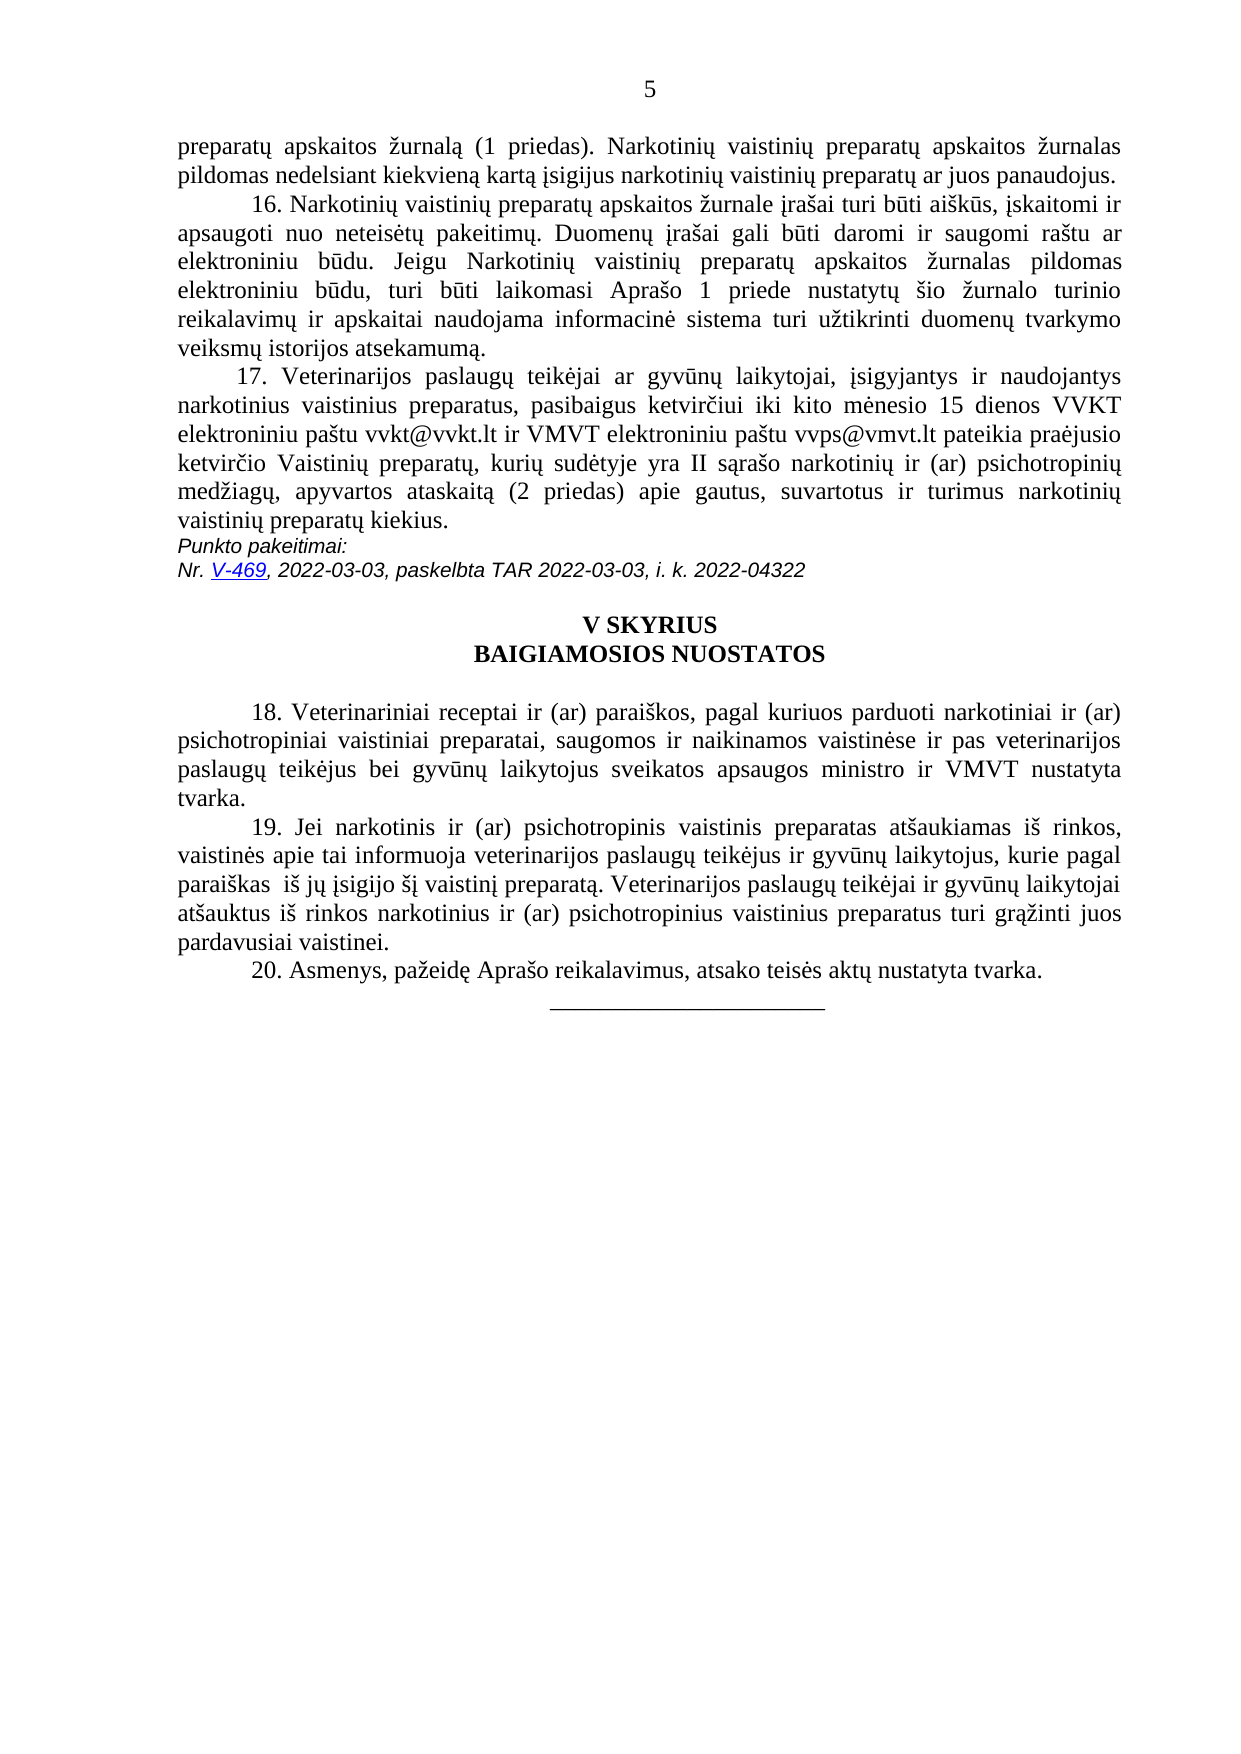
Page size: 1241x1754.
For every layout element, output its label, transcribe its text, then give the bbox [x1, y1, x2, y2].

text 18. Veterinariniai receptai ir (ar) paraiškos, pagal kuriuos parduoti narkotiniai ir (ar) psichotropiniai vaistiniai preparatai, saugomos ir naikinamos vaistinėse ir pas veterinarijos paslaugų teikėjus bei gyvūnų laikytojus sveikatos apsaugos ministro ir VMVT nustatyta tvarka. [177, 697, 1122, 812]
text 17. Veterinarijos paslaugų teikėjai ar gyvūnų laikytojai, įsigyjantys ir naudojantys narkotinius vaistinius preparatus, pasibaigus ketvirčiui iki kito mėnesio 15 dienos VVKT elektroniniu paštu vvkt@vvkt.lt ir VMVT elektroniniu paštu vvps@vmvt.lt pateikia praėjusio ketvirčio Vaistinių preparatų, kurių sudėtyje yra II sąrašo narkotinių ir (ar) psichotropinių medžiagų, apyvartos ataskaitą (2 priedas) apie gautus, suvartotus ir turimus narkotinių vaistinių preparatų kiekius. [177, 361, 1122, 534]
text V SKYRIUS [177, 611, 1122, 639]
text Punkto pakeitimai: [177, 534, 1122, 558]
text 20. Asmenys, pažeidę Aprašo reikalavimus, atsako teisės aktų nustatyta tvarka. [177, 956, 1122, 984]
text Nr. V-469, 2022-03-03, paskelbta TAR 2022-03-03, i. k. 2022-04322 [177, 558, 1122, 582]
text BAIGIAMOSIOS NUOSTATOS [177, 639, 1122, 668]
text preparatų apskaitos žurnalą (1 priedas). Narkotinių vaistinių preparatų apskaitos žurnalas pildomas nedelsiant kiekvieną kartą įsigijus narkotinių vaistinių preparatų ar juos panaudojus. [177, 131, 1122, 189]
text 16. Narkotinių vaistinių preparatų apskaitos žurnale įrašai turi būti aiškūs, įskaitomi ir apsaugoti nuo neteisėtų pakeitimų. Duomenų įrašai gali būti daromi ir saugomi raštu ar elektroniniu būdu. Jeigu Narkotinių vaistinių preparatų apskaitos žurnalas pildomas elektroniniu būdu, turi būti laikomasi Aprašo 1 priede nustatytų šio žurnalo turinio reikalavimų ir apskaitai naudojama informacinė sistema turi užtikrinti duomenų tvarkymo veiksmų istorijos atsekamumą. [177, 189, 1122, 361]
text ______________________ [177, 984, 1122, 1013]
text 19. Jei narkotinis ir (ar) psichotropinis vaistinis preparatas atšaukiamas iš rinkos, vaistinės apie tai informuoja veterinarijos paslaugų teikėjus ir gyvūnų laikytojus, kurie pagal paraiškas iš jų įsigijo šį vaistinį preparatą. Veterinarijos paslaugų teikėjai ir gyvūnų laikytojai atšauktus iš rinkos narkotinius ir (ar) psichotropinius vaistinius preparatus turi grąžinti juos pardavusiai vaistinei. [177, 812, 1122, 956]
